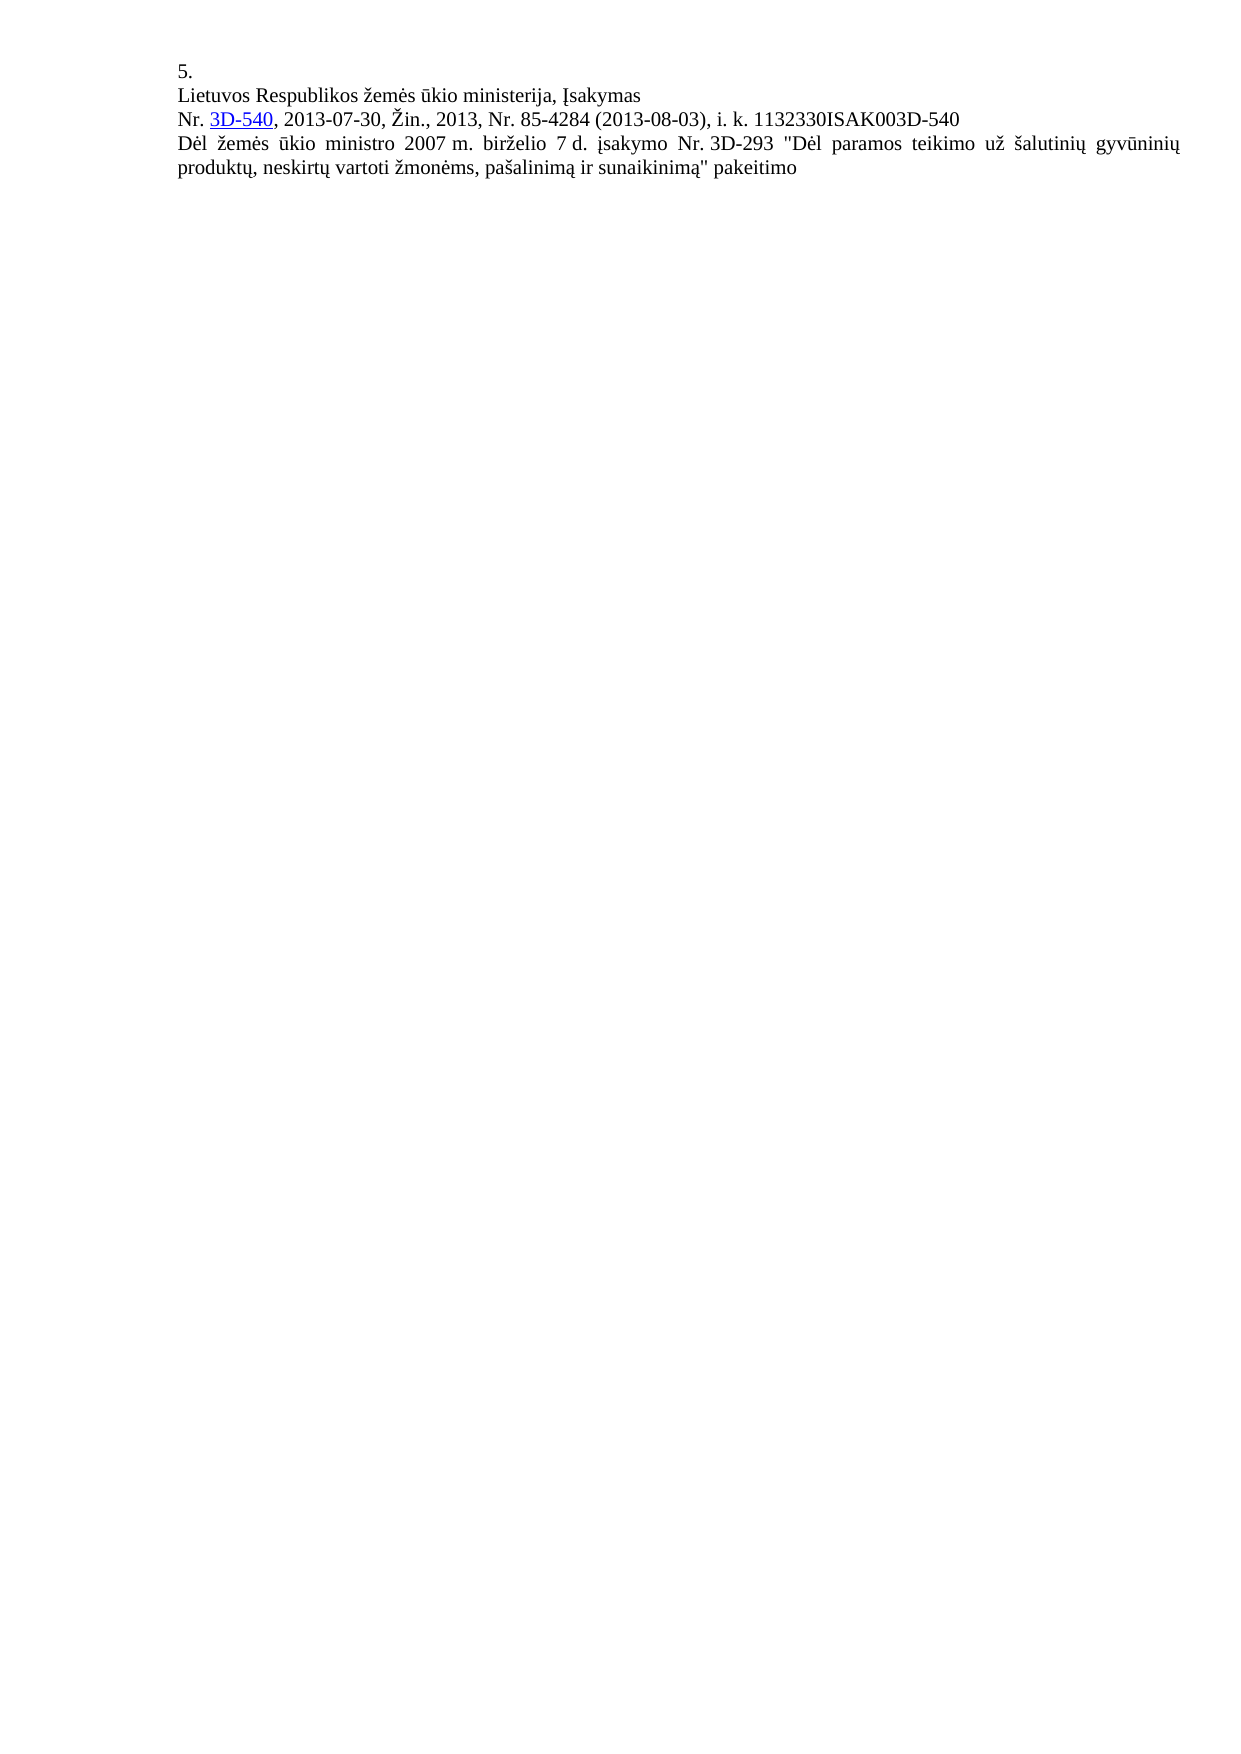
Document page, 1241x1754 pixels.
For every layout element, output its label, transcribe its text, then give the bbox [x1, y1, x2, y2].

text 5. [177, 59, 1181, 83]
text Nr. 3D-540, 2013-07-30, Žin., 2013, Nr. 85-4284 (2013-08-03), i. k. 1132330ISAK003D-540 [177, 107, 1181, 131]
text Dėl žemės ūkio ministro 2007 m. birželio 7 d. įsakymo Nr. 3D-293 "Dėl paramos teikimo už šalutinių gyvūninių produktų, neskirtų vartoti žmonėms, pašalinimą ir sunaikinimą" pakeitimo [177, 131, 1181, 179]
text Lietuvos Respublikos žemės ūkio ministerija, Įsakymas [177, 83, 1181, 107]
